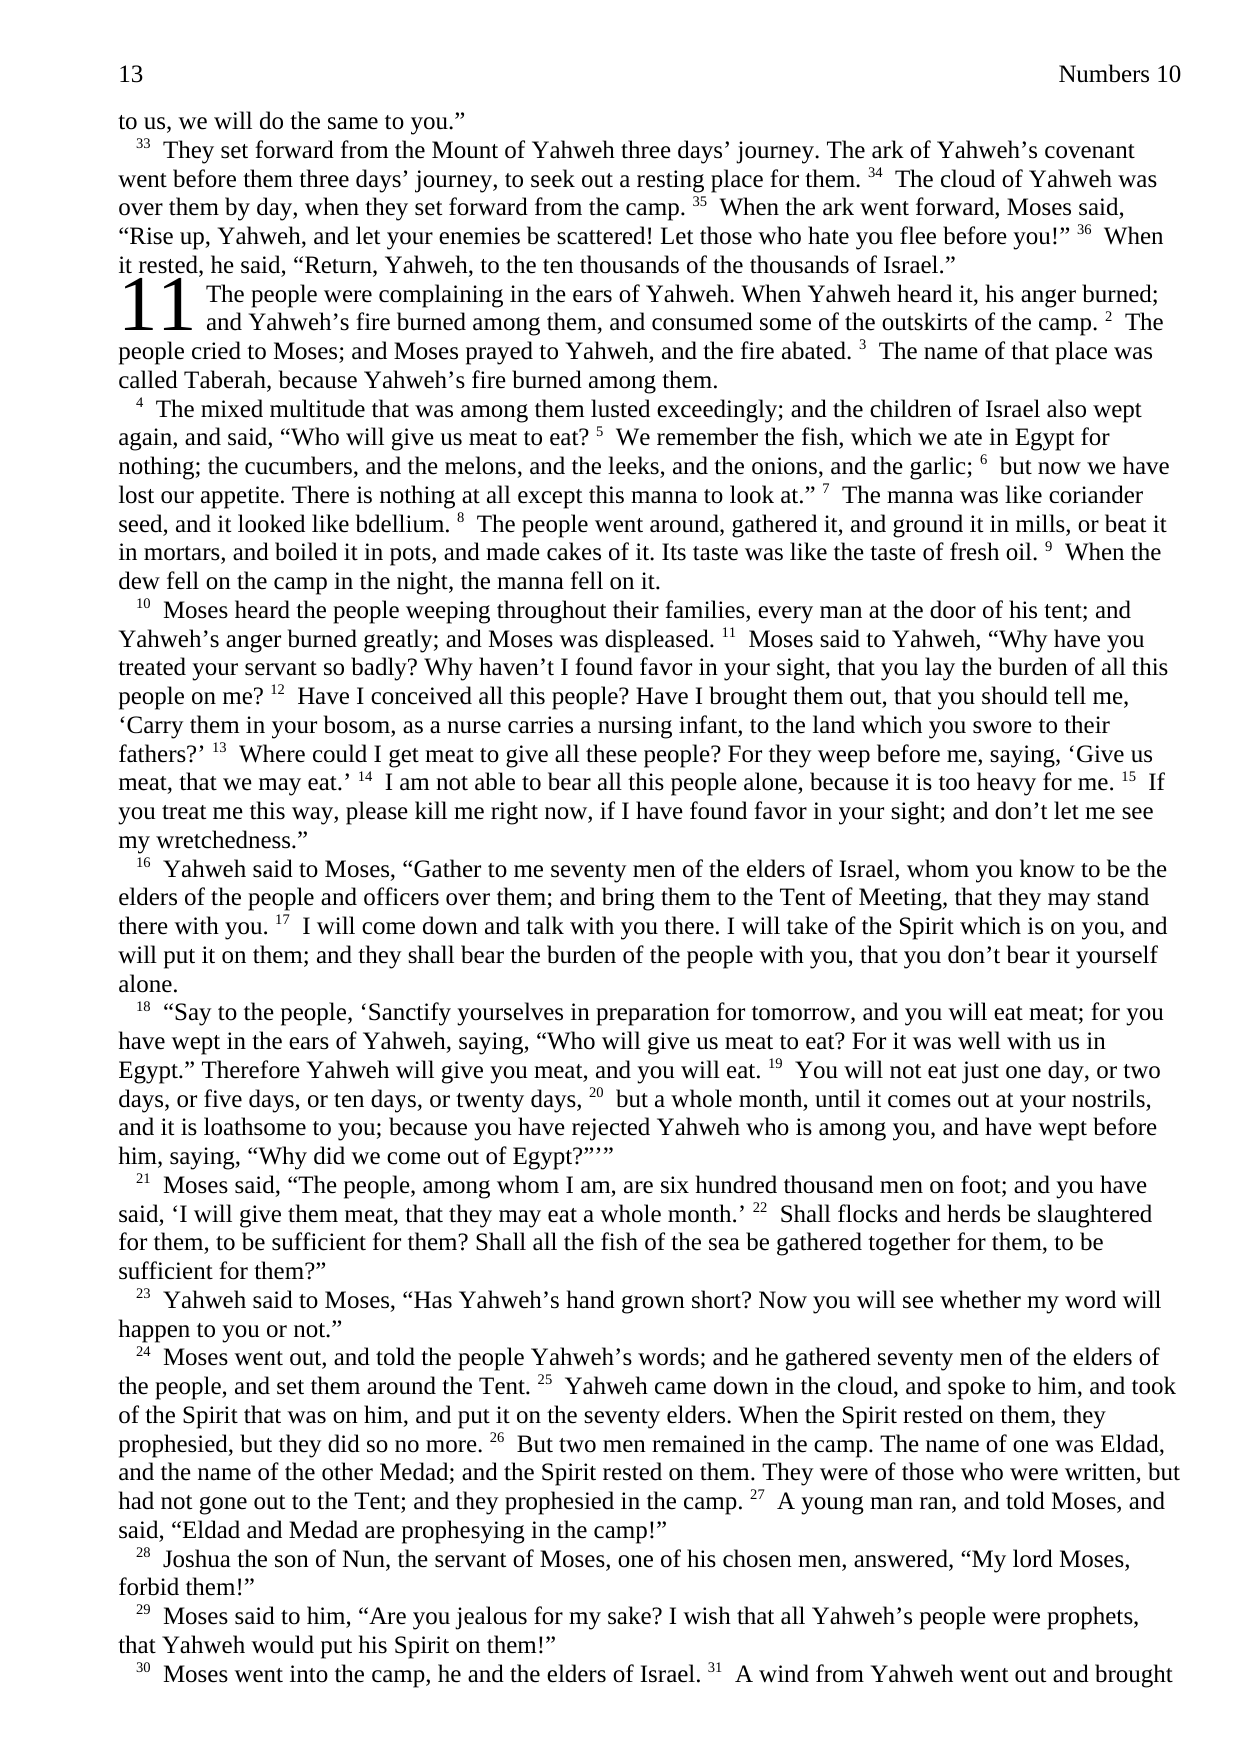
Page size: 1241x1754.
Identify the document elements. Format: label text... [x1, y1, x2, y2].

text 33 They set forward from the Mount of Yahweh three days’ journey. The ark of Yahweh’s covenant went before them three days’ journey, to seek out a resting place for them. 34 The cloud of Yahweh was over them by day, when they set forward from the camp. 35 When the ark went forward, Moses said, “Rise up, Yahweh, and let your enemies be scattered! Let those who hate you flee before you!” 36 When it rested, he said, “Return, Yahweh, to the ten thousands of the thousands of Israel.” [118, 135, 1181, 279]
text 16 Yahweh said to Moses, “Gather to me seventy men of the elders of Israel, whom you know to be the elders of the people and officers over them; and bring them to the Tent of Meeting, that they may stand there with you. 17 I will come down and talk with you there. I will take of the Spirit which is on you, and will put it on them; and they shall bear the burden of the people with you, that you don’t bear it yourself alone. [118, 854, 1181, 997]
text 29 Moses said to him, “Are you jealous for my sake? I wish that all Yahweh’s people were prophets, that Yahweh would put his Spirit on them!” [118, 1601, 1181, 1659]
text 24 Moses went out, and told the people Yahweh’s words; and he gathered seventy men of the elders of the people, and set them around the Tent. 25 Yahweh came down in the cloud, and spoke to him, and took of the Spirit that was on him, and put it on the seventy elders. When the Spirit rested on them, they prophesied, but they did so no more. 26 But two men remained in the camp. The name of one was Eldad, and the name of the other Medad; and the Spirit rested on them. They were of those who were written, but had not gone out to the Tent; and they prophesied in the camp. 27 A young man ran, and told Moses, and said, “Eldad and Medad are prophesying in the camp!” [118, 1342, 1181, 1544]
text 30 Moses went into the camp, he and the elders of Israel. 31 A wind from Yahweh went out and brought [118, 1659, 1181, 1687]
text 10 Moses heard the people weeping throughout their families, every man at the door of his tent; and Yahweh’s anger burned greatly; and Moses was displeased. 11 Moses said to Yahweh, “Why have you treated your servant so badly? Why haven’t I found favor in your sight, that you lay the burden of all this people on me? 12 Have I conceived all this people? Have I brought them out, that you should tell me, ‘Carry them in your bosom, as a nurse carries a nursing infant, to the land which you swore to their fathers?’ 13 Where could I get meat to give all these people? For they weep before me, saying, ‘Give us meat, that we may eat.’ 14 I am not able to bear all this people alone, because it is too heavy for me. 15 If you treat me this way, please kill me right now, if I have found favor in your sight; and don’t let me see my wretchedness.” [118, 595, 1181, 854]
text 4 The mixed multitude that was among them lusted exceedingly; and the children of Israel also wept again, and said, “Who will give us meat to eat? 5 We remember the fish, which we ate in Egypt for nothing; the cucumbers, and the melons, and the leeks, and the onions, and the garlic; 6 but now we have lost our appetite. There is nothing at all except this manna to look at.” 7 The manna was like coriander seed, and it looked like bdellium. 8 The people went around, gathered it, and ground it in mills, or beat it in mortars, and boiled it in pots, and made cakes of it. Its taste was like the taste of fresh oil. 9 When the dew fell on the camp in the night, the manna fell on it. [118, 394, 1181, 595]
text 21 Moses said, “The people, among whom I am, are six hundred thousand men on foot; and you have said, ‘I will give them meat, that they may eat a whole month.’ 22 Shall flocks and herds be slaughtered for them, to be sufficient for them? Shall all the fish of the sea be gathered together for them, to be sufficient for them?” [118, 1170, 1181, 1285]
text 11The people were complaining in the ears of Yahweh. When Yahweh heard it, his anger burned; and Yahweh’s fire burned among them, and consumed some of the outskirts of the camp. 2 The people cried to Moses; and Moses prayed to Yahweh, and the fire abated. 3 The name of that place was called Taberah, because Yahweh’s fire burned among them. [118, 279, 1181, 394]
text 28 Joshua the son of Nun, the servant of Moses, one of his chosen men, answered, “My lord Moses, forbid them!” [118, 1544, 1181, 1601]
text to us, we will do the same to you.” [118, 106, 1181, 135]
text 23 Yahweh said to Moses, “Has Yahweh’s hand grown short? Now you will see whether my word will happen to you or not.” [118, 1285, 1181, 1342]
text 18 “Say to the people, ‘Sanctify yourselves in preparation for tomorrow, and you will eat meat; for you have wept in the ears of Yahweh, saying, “Who will give us meat to eat? For it was well with us in Egypt.” Therefore Yahweh will give you meat, and you will eat. 19 You will not eat just one day, or two days, or five days, or ten days, or twenty days, 20 but a whole month, until it comes out at your nostrils, and it is loathsome to you; because you have rejected Yahweh who is among you, and have wept before him, saying, “Why did we come out of Egypt?”’” [118, 997, 1181, 1170]
